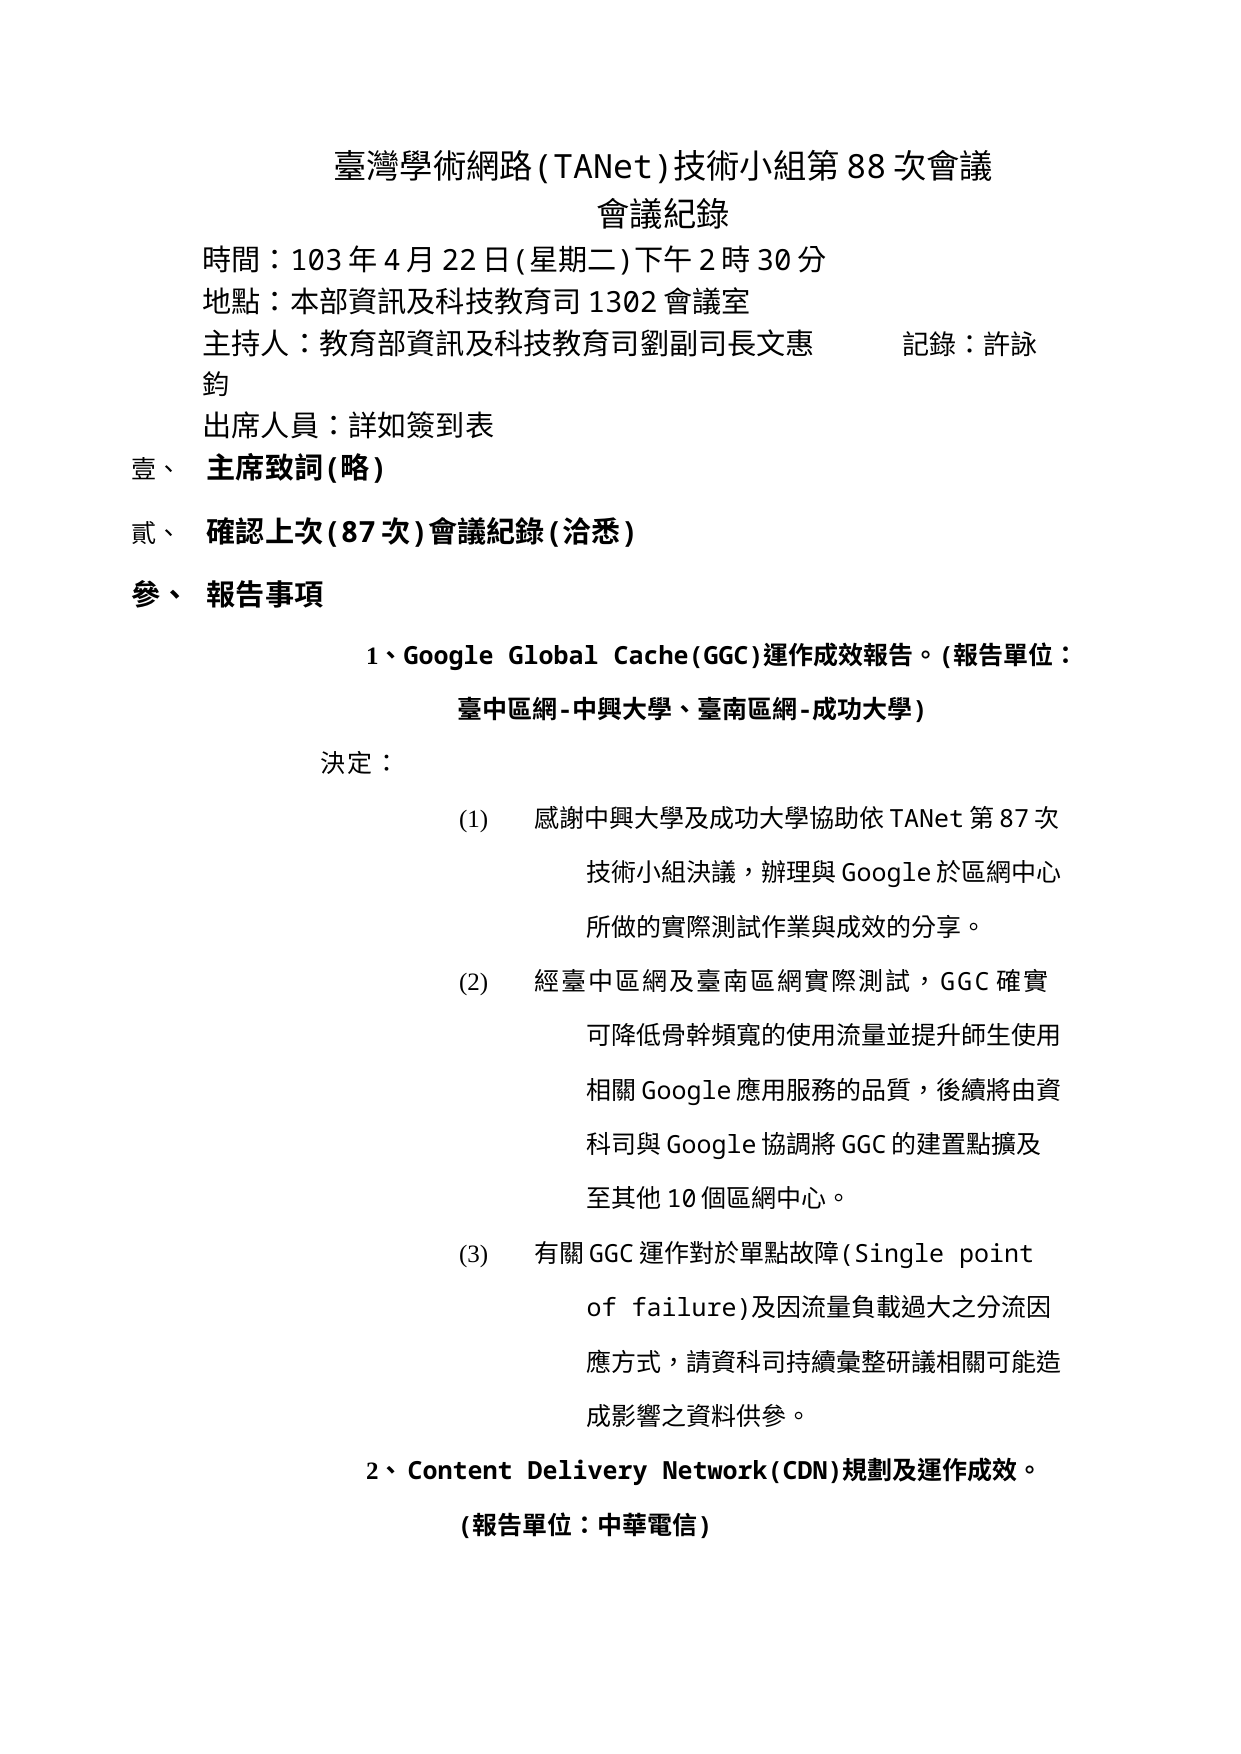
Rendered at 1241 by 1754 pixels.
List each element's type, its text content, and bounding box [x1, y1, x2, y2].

text 時間：103年4月22日(星期二)下午2時30分 [202, 236, 1063, 278]
text 會議紀錄 [262, 188, 1063, 236]
text 主持人：教育部資訊及科技教育司劉副司長文惠 記錄：許詠鈞 [202, 321, 1063, 402]
text 出席人員：詳如簽到表 [202, 402, 1063, 445]
list 有關GGC運作對於單點故障(Single point of failure)及因流量負載過大之分流因應方式，請資科司持續彙整研議相關可能造成影響之資料供參。 [459, 1233, 1063, 1433]
text 決定： [321, 744, 1063, 780]
list Google Global Cache(GGC)運作成效報告。(報告單位：臺中區網-中興大學、臺南區網-成功大學) [366, 635, 1063, 726]
text 臺灣學術網路(TANet)技術小組第88次會議 [262, 139, 1063, 188]
list 感謝中興大學及成功大學協助依TANet第87次技術小組決議，辦理與Google於區網中心所做的實際測試作業與成效的分享。 [459, 798, 1063, 943]
text 地點：本部資訊及科技教育司1302會議室 [202, 278, 1063, 321]
list 主席致詞(略) [131, 445, 1063, 487]
list 確認上次(87次)會議紀錄(洽悉) [131, 508, 1063, 551]
list Content Delivery Network(CDN)規劃及運作成效。(報告單位：中華電信) [366, 1451, 1063, 1541]
list 經臺中區網及臺南區網實際測試，GGC確實可降低骨幹頻寬的使用流量並提升師生使用相關Google應用服務的品質，後續將由資科司與Google協調將GGC的建置點擴及至其他10個區網中心。 [459, 961, 1063, 1215]
list 報告事項 [131, 572, 1063, 614]
